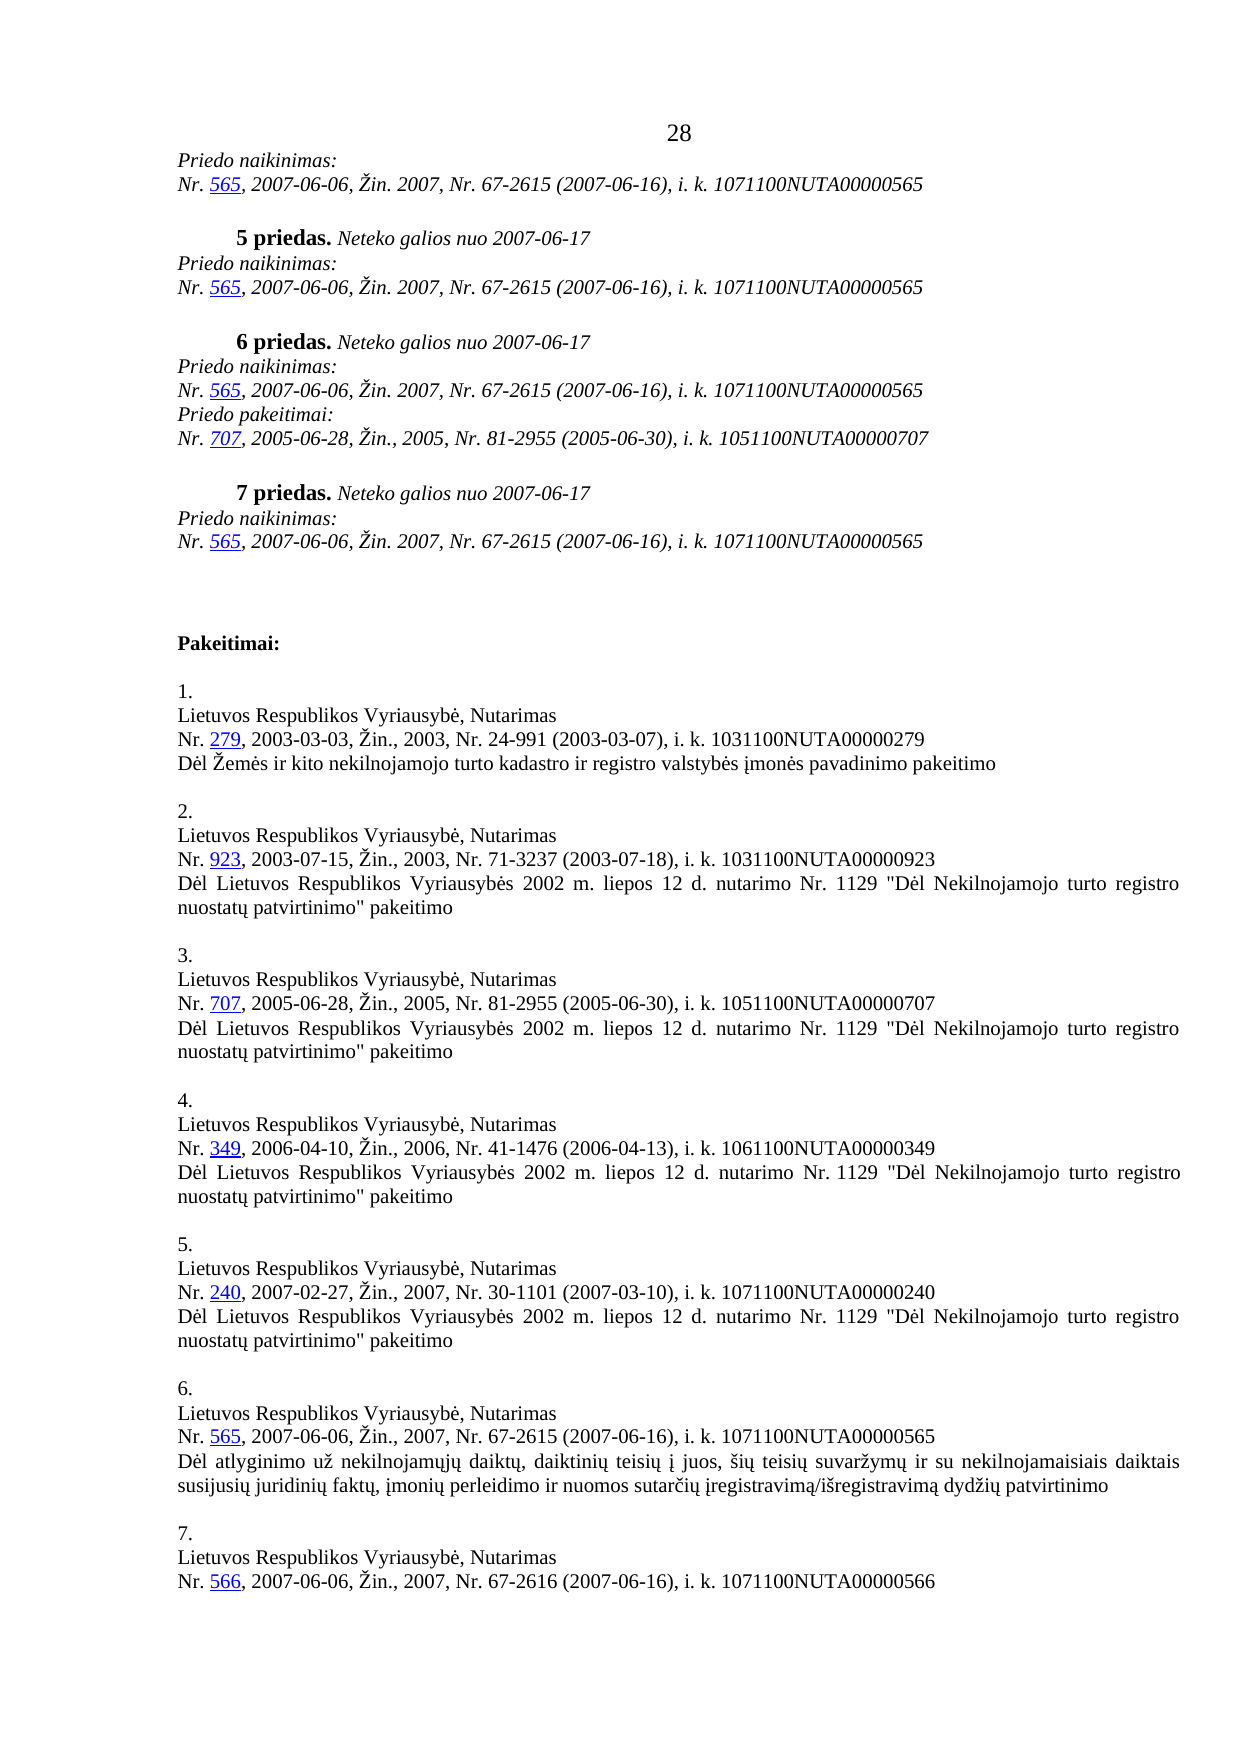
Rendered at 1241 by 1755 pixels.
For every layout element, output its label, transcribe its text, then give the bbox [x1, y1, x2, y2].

text Dėl Lietuvos Respublikos Vyriausybės 2002 m. liepos 12 d. nutarimo Nr. 1129 "Dėl Nekilnojamojo turto registro nuostatų patvirtinimo" pakeitimo [177, 1160, 1181, 1208]
text Nr. 240, 2007-02-27, Žin., 2007, Nr. 30-1101 (2007-03-10), i. k. 1071100NUTA00000240 [177, 1280, 1181, 1304]
text Nr. 707, 2005-06-28, Žin., 2005, Nr. 81-2955 (2005-06-30), i. k. 1051100NUTA00000707 [177, 991, 1181, 1015]
text Nr. 923, 2003-07-15, Žin., 2003, Nr. 71-3237 (2003-07-18), i. k. 1031100NUTA00000923 [177, 847, 1181, 871]
text 6 priedas. Neteko galios nuo 2007-06-17 [177, 328, 1181, 354]
text 3. [177, 943, 1181, 967]
text Lietuvos Respublikos Vyriausybė, Nutarimas [177, 1112, 1181, 1136]
text 5. [177, 1232, 1181, 1256]
text Dėl atlyginimo už nekilnojamųjų daiktų, daiktinių teisių į juos, šių teisių suvaržymų ir su nekilnojamaisiais daiktais susijusių juridinių faktų, įmonių perleidimo ir nuomos sutarčių įregistravimą/išregistravimą dydžių patvirtinimo [177, 1448, 1181, 1497]
text Nr. 565, 2007-06-06, Žin., 2007, Nr. 67-2615 (2007-06-16), i. k. 1071100NUTA00000565 [177, 1424, 1181, 1448]
text Lietuvos Respublikos Vyriausybė, Nutarimas [177, 1545, 1181, 1569]
text Dėl Lietuvos Respublikos Vyriausybės 2002 m. liepos 12 d. nutarimo Nr. 1129 "Dėl Nekilnojamojo turto registro nuostatų patvirtinimo" pakeitimo [177, 1015, 1181, 1063]
text Priedo pakeitimai: [177, 402, 1181, 426]
text 5 priedas. Neteko galios nuo 2007-06-17 [177, 224, 1181, 251]
text Nr. 707, 2005-06-28, Žin., 2005, Nr. 81-2955 (2005-06-30), i. k. 1051100NUTA00000707 [177, 426, 1181, 450]
text Lietuvos Respublikos Vyriausybė, Nutarimas [177, 823, 1181, 847]
text Pakeitimai: [177, 630, 1181, 654]
text Nr. 565, 2007-06-06, Žin. 2007, Nr. 67-2615 (2007-06-16), i. k. 1071100NUTA00000565 [177, 529, 1181, 553]
text 7. [177, 1521, 1181, 1545]
text Nr. 565, 2007-06-06, Žin. 2007, Nr. 67-2615 (2007-06-16), i. k. 1071100NUTA00000565 [177, 172, 1181, 196]
text Lietuvos Respublikos Vyriausybė, Nutarimas [177, 967, 1181, 991]
text Dėl Žemės ir kito nekilnojamojo turto kadastro ir registro valstybės įmonės pavadinimo pakeitimo [177, 751, 1181, 775]
text Priedo naikinimas: [177, 354, 1181, 378]
text 4. [177, 1088, 1181, 1112]
text Dėl Lietuvos Respublikos Vyriausybės 2002 m. liepos 12 d. nutarimo Nr. 1129 "Dėl Nekilnojamojo turto registro nuostatų patvirtinimo" pakeitimo [177, 1304, 1181, 1352]
text 7 priedas. Neteko galios nuo 2007-06-17 [177, 479, 1181, 505]
text Nr. 565, 2007-06-06, Žin. 2007, Nr. 67-2615 (2007-06-16), i. k. 1071100NUTA00000565 [177, 275, 1181, 299]
text 1. [177, 678, 1181, 703]
text 2. [177, 799, 1181, 823]
text Priedo naikinimas: [177, 505, 1181, 529]
text Priedo naikinimas: [177, 251, 1181, 275]
text Nr. 279, 2003-03-03, Žin., 2003, Nr. 24-991 (2003-03-07), i. k. 1031100NUTA00000279 [177, 727, 1181, 751]
text Lietuvos Respublikos Vyriausybė, Nutarimas [177, 1256, 1181, 1280]
text Lietuvos Respublikos Vyriausybė, Nutarimas [177, 1400, 1181, 1424]
text 6. [177, 1376, 1181, 1400]
text Priedo naikinimas: [177, 148, 1181, 172]
text Dėl Lietuvos Respublikos Vyriausybės 2002 m. liepos 12 d. nutarimo Nr. 1129 "Dėl Nekilnojamojo turto registro nuostatų patvirtinimo" pakeitimo [177, 871, 1181, 919]
text Lietuvos Respublikos Vyriausybė, Nutarimas [177, 703, 1181, 727]
text Nr. 566, 2007-06-06, Žin., 2007, Nr. 67-2616 (2007-06-16), i. k. 1071100NUTA00000566 [177, 1569, 1181, 1593]
text Nr. 565, 2007-06-06, Žin. 2007, Nr. 67-2615 (2007-06-16), i. k. 1071100NUTA00000565 [177, 378, 1181, 402]
text Nr. 349, 2006-04-10, Žin., 2006, Nr. 41-1476 (2006-04-13), i. k. 1061100NUTA00000349 [177, 1136, 1181, 1160]
